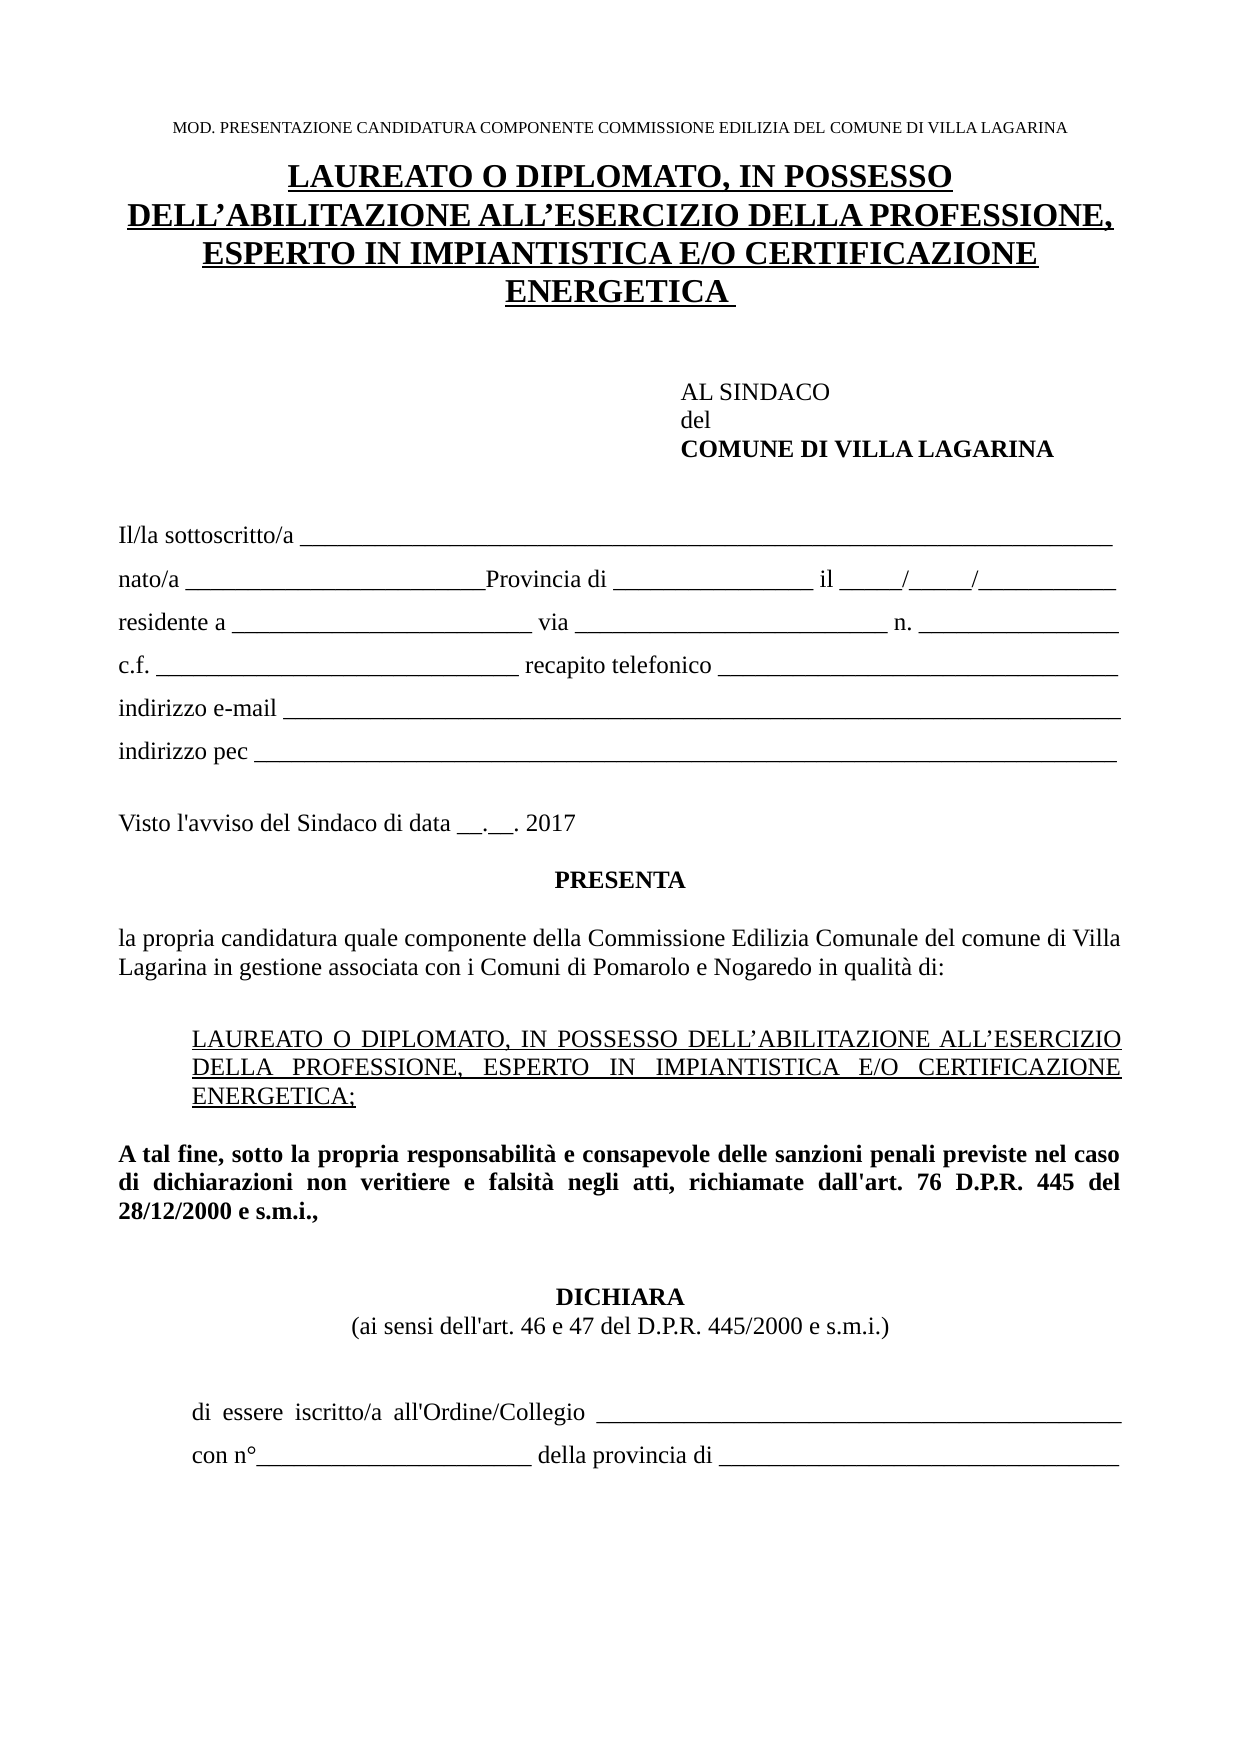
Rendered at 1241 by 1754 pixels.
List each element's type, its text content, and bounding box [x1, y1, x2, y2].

text residente a ________________________ via _________________________ n. ________________ [118, 607, 1122, 636]
text A tal fine, sotto la propria responsabilità e consapevole delle sanzioni penali previste nel caso di dichiarazioni non veritiere e falsità negli atti, richiamate dall'art. 76 D.P.R. 445 del 28/12/2000 e s.m.i., [118, 1139, 1122, 1225]
text (ai sensi dell'art. 46 e 47 del D.P.R. 445/2000 e s.m.i.) [118, 1311, 1122, 1340]
text AL SINDACO [680, 377, 1122, 406]
text LAUREATO O DIPLOMATO, IN POSSESSO DELL’ABILITAZIONE ALL’ESERCIZIO DELLA PROFESSIONE, ESPERTO IN IMPIANTISTICA E/O CERTIFICAZIONE ENERGETICA [118, 156, 1122, 310]
text Visto l'avviso del Sindaco di data __.__. 2017 [118, 808, 1122, 837]
text la propria candidatura quale componente della Commissione Edilizia Comunale del comune di Villa Lagarina in gestione associata con i Comuni di Pomarolo e Nogaredo in qualità di: [118, 923, 1122, 981]
text Il/la sottoscritto/a _________________________________________________________________ [118, 521, 1122, 549]
text nato/a ________________________Provincia di ________________ il _____/_____/___________ [118, 564, 1122, 592]
text indirizzo pec _____________________________________________________________________ [118, 736, 1122, 765]
text del [680, 406, 1122, 434]
text indirizzo e-mail ___________________________________________________________________ [118, 693, 1122, 722]
text DICHIARA [118, 1282, 1122, 1311]
text c.f. _____________________________ recapito telefonico ________________________________ [118, 650, 1122, 679]
text COMUNE DI VILLA LAGARINA [680, 434, 1122, 463]
text PRESENTA [118, 866, 1122, 894]
text MOD. PRESENTAZIONE CANDIDATURA COMPONENTE COMMISSIONE EDILIZIA DEL COMUNE DI VILLA LAGARINA [118, 118, 1122, 137]
text  di essere iscritto/a all'Ordine/Collegio __________________________________________ con n°______________________ della provincia di ________________________________ [118, 1397, 1122, 1469]
text  LAUREATO O DIPLOMATO, IN POSSESSO DELL’ABILITAZIONE ALL’ESERCIZIO DELLA PROFESSIONE, ESPERTO IN IMPIANTISTICA E/O CERTIFICAZIONE ENERGETICA; [118, 1024, 1122, 1110]
